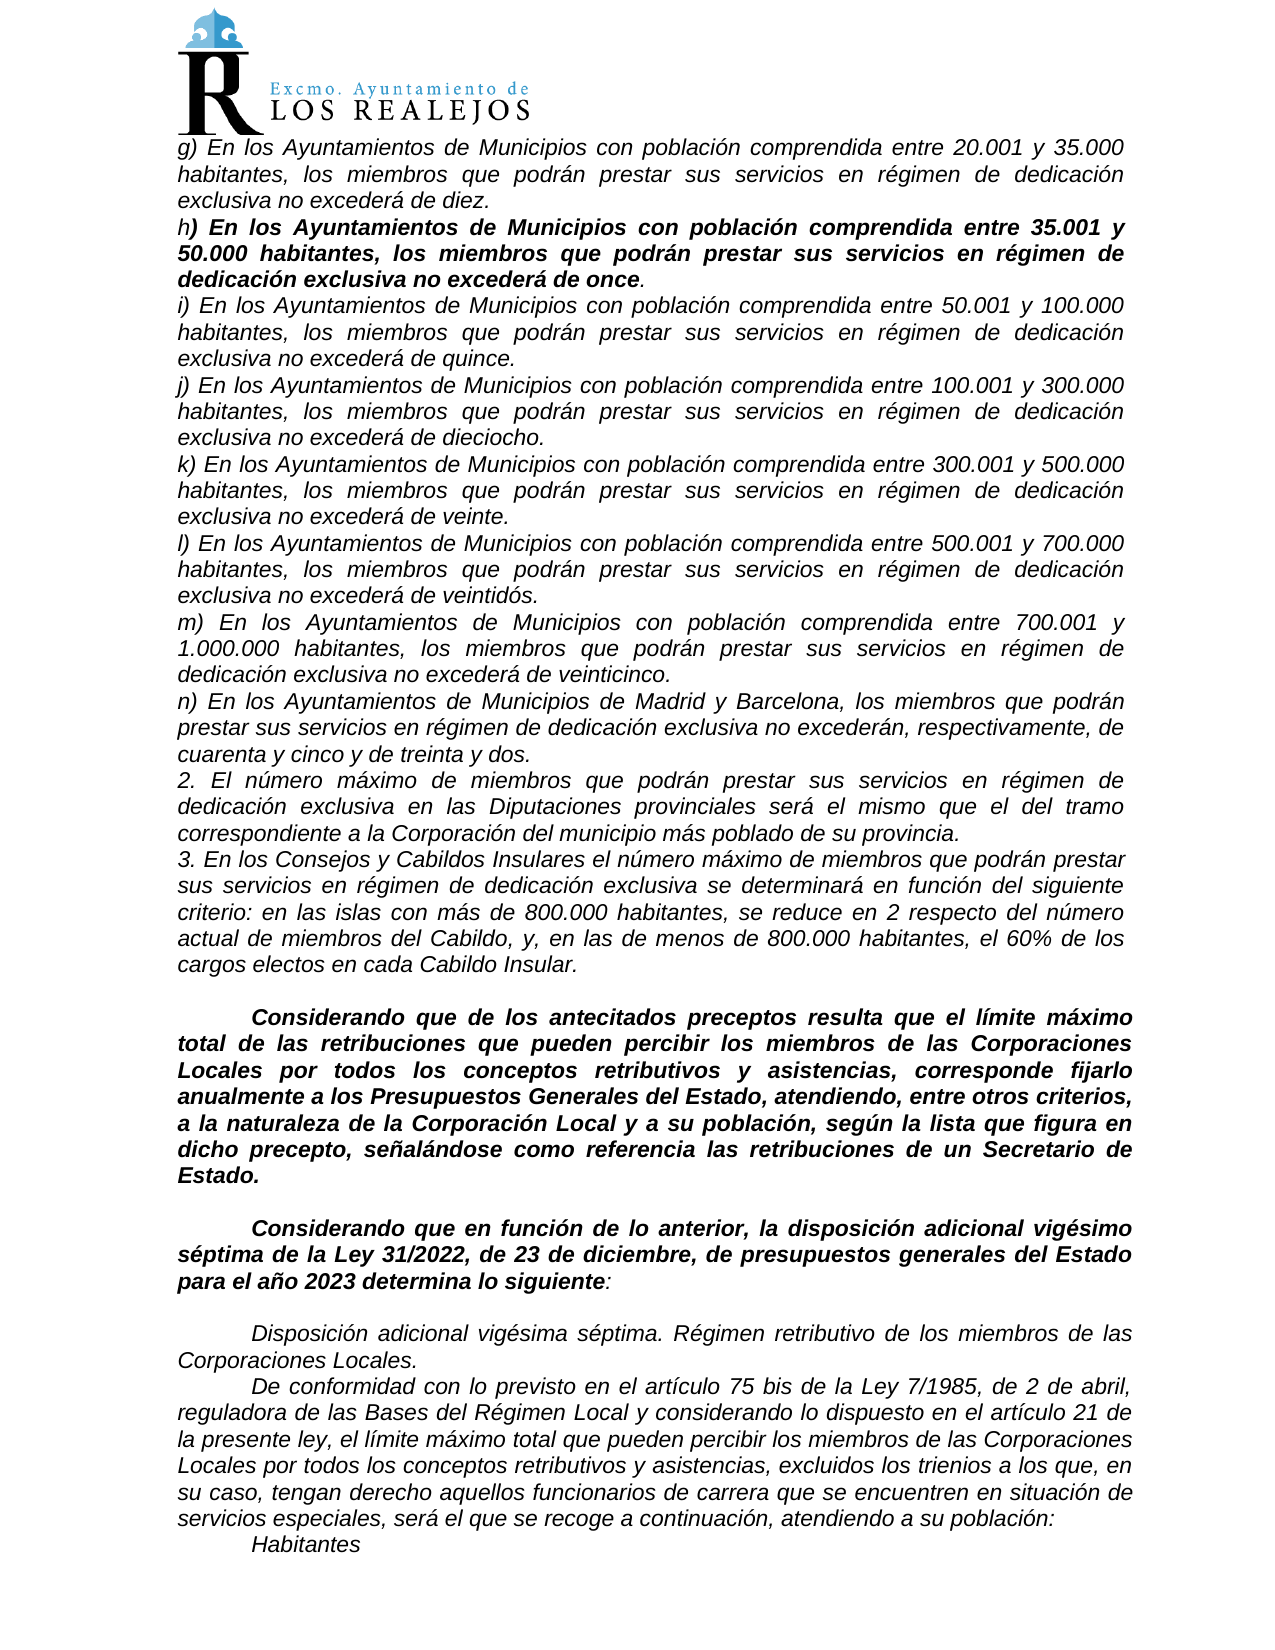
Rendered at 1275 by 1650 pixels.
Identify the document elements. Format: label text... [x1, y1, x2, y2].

text Habitantes [177, 1531, 1136, 1557]
text k) En los Ayuntamientos de Municipios con población comprendida entre 300.001 y 500.000 habitantes, los miembros que podrán prestar sus servicios en régimen de dedicación exclusiva no excederá de veinte. [177, 451, 1127, 530]
text 3. En los Consejos y Cabildos Insulares el número máximo de miembros que podrán prestar sus servicios en régimen de dedicación exclusiva se determinará en función del siguiente criterio: en las islas con más de 800.000 habitantes, se reduce en 2 respecto del número actual de miembros del Cabildo, y, en las de menos de 800.000 habitantes, el 60% de los cargos electos en cada Cabildo Insular. [177, 846, 1127, 978]
text l) En los Ayuntamientos de Municipios con población comprendida entre 500.001 y 700.000 habitantes, los miembros que podrán prestar sus servicios en régimen de dedicación exclusiva no excederá de veintidós. [177, 530, 1127, 609]
text m) En los Ayuntamientos de Municipios con población comprendida entre 700.001 y 1.000.000 habitantes, los miembros que podrán prestar sus servicios en régimen de dedicación exclusiva no excederá de veinticinco. [177, 609, 1127, 688]
text i) En los Ayuntamientos de Municipios con población comprendida entre 50.001 y 100.000 habitantes, los miembros que podrán prestar sus servicios en régimen de dedicación exclusiva no excederá de quince. [177, 292, 1127, 372]
text g) En los Ayuntamientos de Municipios con población comprendida entre 20.001 y 35.000 habitantes, los miembros que podrán prestar sus servicios en régimen de dedicación exclusiva no excederá de diez. [177, 118, 1127, 213]
text De conformidad con lo previsto en el artículo 75 bis de la Ley 7/1985, de 2 de abril, reguladora de las Bases del Régimen Local y considerando lo dispuesto en el artículo 21 de la presente ley, el límite máximo total que pueden percibir los miembros de las Corporaciones Locales por todos los conceptos retributivos y asistencias, excluidos los trienios a los que, en su caso, tengan derecho aquellos funcionarios de carrera que se encuentren en situación de servicios especiales, será el que se recoge a continuación, atendiendo a su población: [177, 1373, 1136, 1531]
text n) En los Ayuntamientos de Municipios de Madrid y Barcelona, los miembros que podrán prestar sus servicios en régimen de dedicación exclusiva no excederán, respectivamente, de cuarenta y cinco y de treinta y dos. [177, 688, 1127, 767]
text Considerando que de los antecitados preceptos resulta que el límite máximo total de las retribuciones que pueden percibir los miembros de las Corporaciones Locales por todos los conceptos retributivos y asistencias, corresponde fijarlo anualmente a los Presupuestos Generales del Estado, atendiendo, entre otros criterios, a la naturaleza de la Corporación Local y a su población, según la lista que figura en dicho precepto, señalándose como referencia las retribuciones de un Secretario de Estado. [177, 1004, 1136, 1188]
text 2. El número máximo de miembros que podrán prestar sus servicios en régimen de dedicación exclusiva en las Diputaciones provinciales será el mismo que el del tramo correspondiente a la Corporación del municipio más poblado de su provincia. [177, 767, 1127, 846]
text Disposición adicional vigésima séptima. Régimen retributivo de los miembros de las Corporaciones Locales. [177, 1320, 1136, 1373]
text j) En los Ayuntamientos de Municipios con población comprendida entre 100.001 y 300.000 habitantes, los miembros que podrán prestar sus servicios en régimen de dedicación exclusiva no excederá de dieciocho. [177, 372, 1127, 451]
text Considerando que en función de lo anterior, la disposición adicional vigésimo séptima de la Ley 31/2022, de 23 de diciembre, de presupuestos generales del Estado para el año 2023 determina lo siguiente: [177, 1215, 1136, 1294]
text h) En los Ayuntamientos de Municipios con población comprendida entre 35.001 y 50.000 habitantes, los miembros que podrán prestar sus servicios en régimen de dedicación exclusiva no excederá de once. [177, 213, 1127, 292]
